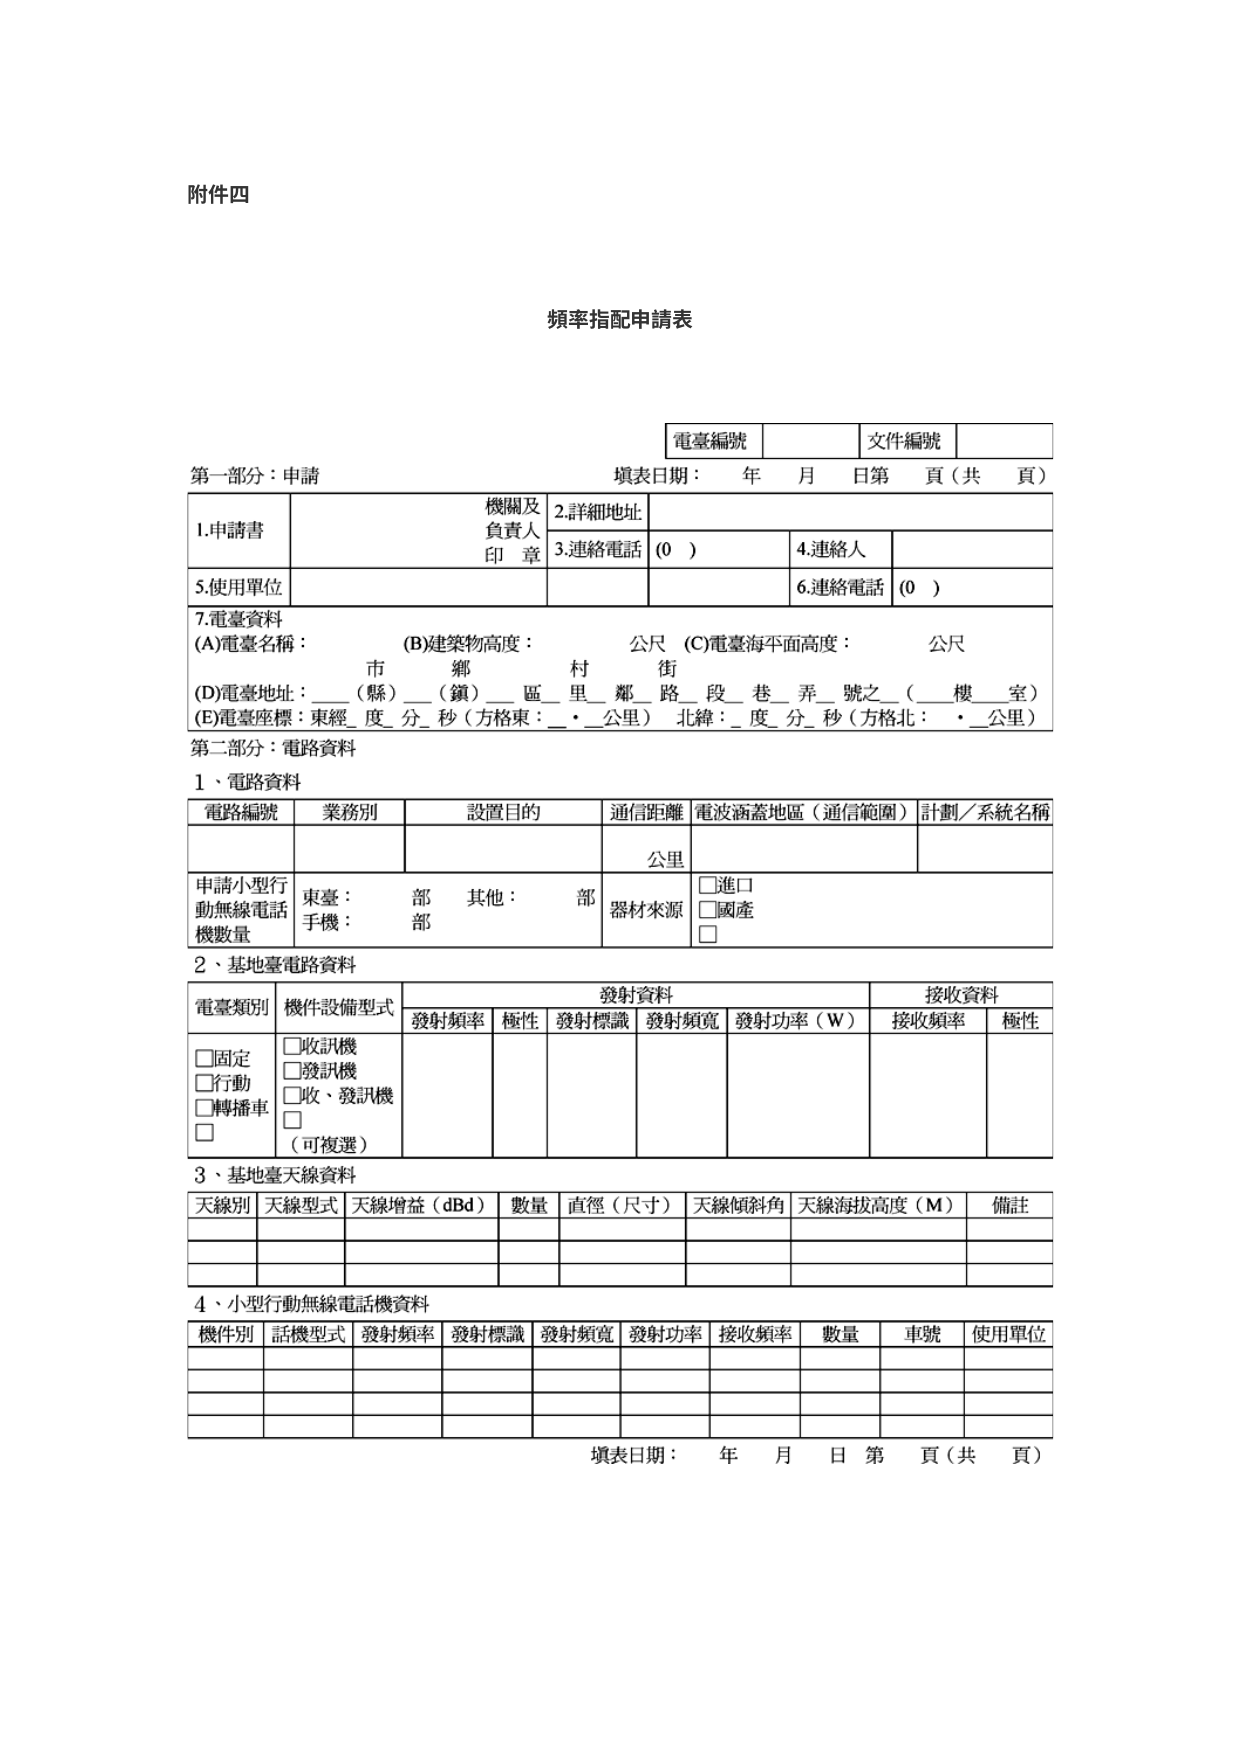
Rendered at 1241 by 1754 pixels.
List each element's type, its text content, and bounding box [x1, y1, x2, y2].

text 附件四 [187, 152, 1053, 214]
text 頻率指配申請表 [187, 277, 1053, 339]
